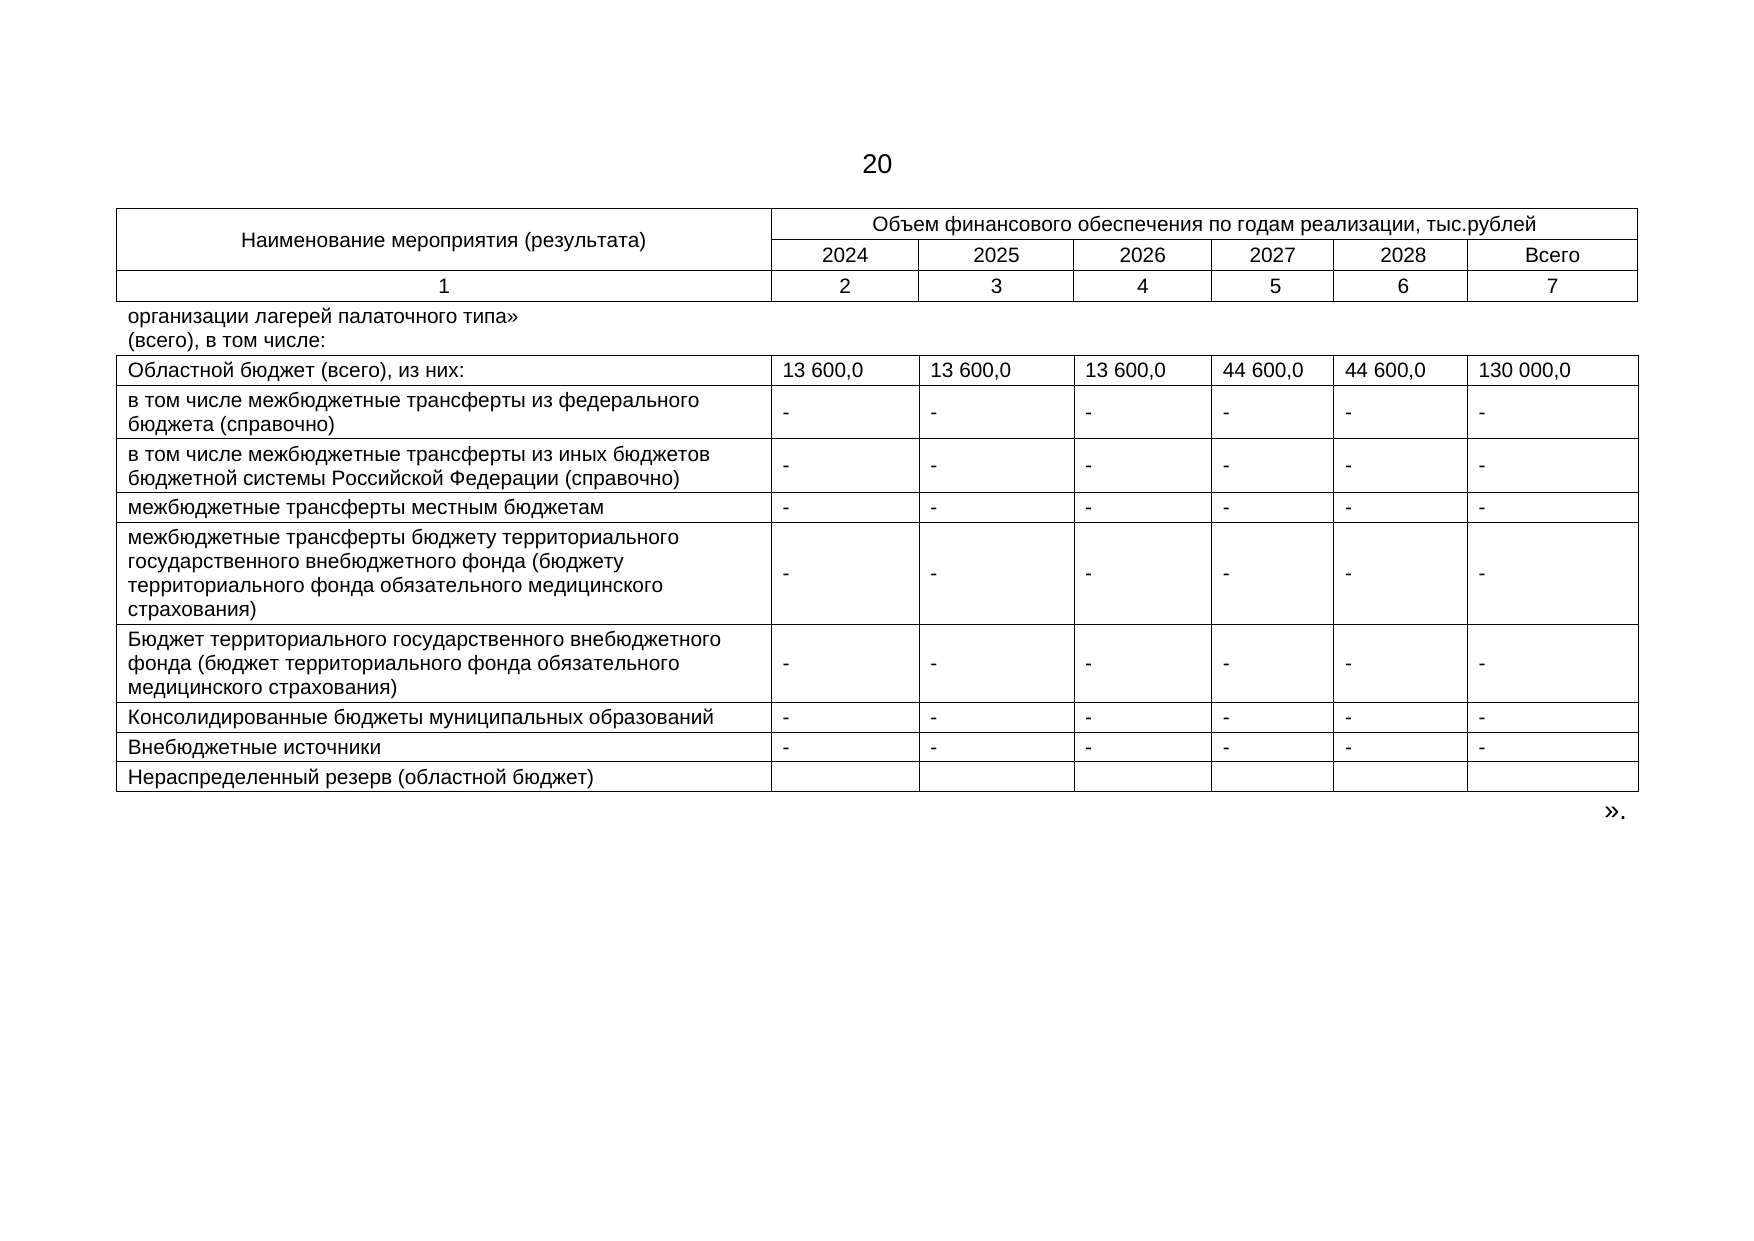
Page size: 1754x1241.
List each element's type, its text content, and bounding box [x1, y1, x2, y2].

table_cell 13 600,0 [772, 356, 919, 384]
table_cell Всего [1468, 240, 1637, 270]
table_cell [1334, 302, 1467, 354]
table_cell - [1334, 625, 1467, 702]
table_cell [771, 302, 919, 354]
table_cell - [772, 386, 919, 438]
table_cell - [1468, 625, 1638, 702]
table_cell - [772, 523, 919, 624]
table_cell 2026 [1074, 240, 1211, 270]
table_cell 1 [117, 271, 771, 301]
table_cell 44 600,0 [1212, 356, 1333, 384]
table_cell 4 [1074, 271, 1211, 301]
table_cell [920, 762, 1074, 791]
table_cell - [1334, 493, 1467, 522]
table_cell - [1212, 733, 1333, 761]
table_cell [1212, 762, 1333, 791]
table_cell межбюджетные трансферты бюджету территориального государственного внебюджетного фонда (бюджету территориального фонда обязательного медицинского страхования) [117, 523, 771, 624]
table_cell - [1334, 386, 1467, 438]
table_cell 3 [919, 271, 1073, 301]
table_cell - [1212, 439, 1333, 492]
table_cell - [1075, 733, 1211, 761]
table_cell 5 [1212, 271, 1333, 301]
table_cell - [1075, 703, 1211, 732]
table_cell - [920, 733, 1074, 761]
table_cell - [920, 703, 1074, 732]
table_cell - [1075, 625, 1211, 702]
table_cell - [1468, 386, 1638, 438]
table_cell - [772, 733, 919, 761]
table_cell - [1334, 523, 1467, 624]
table_cell Внебюджетные источники [117, 733, 771, 761]
table_cell - [920, 523, 1074, 624]
table_cell - [1334, 733, 1467, 761]
table_cell ». [116, 792, 1638, 828]
table_cell - [772, 703, 919, 732]
table_cell - [920, 625, 1074, 702]
table_cell - [920, 386, 1074, 438]
table_cell [772, 762, 919, 791]
table_cell [1211, 302, 1333, 354]
table_cell - [1468, 439, 1638, 492]
table_cell 130 000,0 [1468, 356, 1638, 384]
table_cell межбюджетные трансферты местным бюджетам [117, 493, 771, 522]
table_cell - [772, 439, 919, 492]
table_cell - [920, 493, 1074, 522]
table_cell 13 600,0 [920, 356, 1074, 384]
table_cell - [1075, 493, 1211, 522]
table_cell 6 [1334, 271, 1467, 301]
table_cell 13 600,0 [1075, 356, 1211, 384]
table_cell - [1468, 703, 1638, 732]
table_cell - [1212, 703, 1333, 732]
table_cell - [1334, 439, 1467, 492]
table_cell - [1334, 703, 1467, 732]
table_cell организации лагерей палаточного типа» (всего), в том числе: [116, 302, 771, 354]
table_cell в том числе межбюджетные трансферты из иных бюджетов бюджетной системы Российской Федерации (справочно) [117, 439, 771, 492]
table_cell Бюджет территориального государственного внебюджетного фонда (бюджет территориального фонда обязательного медицинского страхования) [117, 625, 771, 702]
table_cell - [772, 625, 919, 702]
table_cell - [772, 493, 919, 522]
table_cell - [1212, 386, 1333, 438]
table_cell - [1075, 523, 1211, 624]
table_cell [1334, 762, 1467, 791]
table_header Наименование мероприятия (результата) [117, 209, 771, 270]
table_cell - [1468, 493, 1638, 522]
table_cell в том числе межбюджетные трансферты из федерального бюджета (справочно) [117, 386, 771, 438]
table_cell [1075, 762, 1211, 791]
table_cell [1467, 302, 1638, 354]
table_cell [919, 302, 1074, 354]
table_cell Консолидированные бюджеты муниципальных образований [117, 703, 771, 732]
table_cell 44 600,0 [1334, 356, 1467, 384]
table_cell - [1075, 386, 1211, 438]
table_cell 2 [772, 271, 918, 301]
table_cell - [920, 439, 1074, 492]
table_cell [1468, 762, 1638, 791]
table_cell - [1212, 493, 1333, 522]
table_cell 2025 [919, 240, 1073, 270]
table_cell - [1468, 733, 1638, 761]
table_cell 7 [1468, 271, 1637, 301]
table_cell [1074, 302, 1211, 354]
table_cell 2028 [1334, 240, 1467, 270]
table_cell - [1075, 439, 1211, 492]
table_cell 2027 [1212, 240, 1333, 270]
table_cell Областной бюджет (всего), из них: [117, 356, 771, 384]
table_cell Нераспределенный резерв (областной бюджет) [117, 762, 771, 791]
table_cell - [1212, 625, 1333, 702]
table_cell - [1468, 523, 1638, 624]
table_header Объем финансового обеспечения по годам реализации, тыс.рублей [772, 209, 1637, 239]
table_cell 2024 [772, 240, 918, 270]
table_cell - [1212, 523, 1333, 624]
